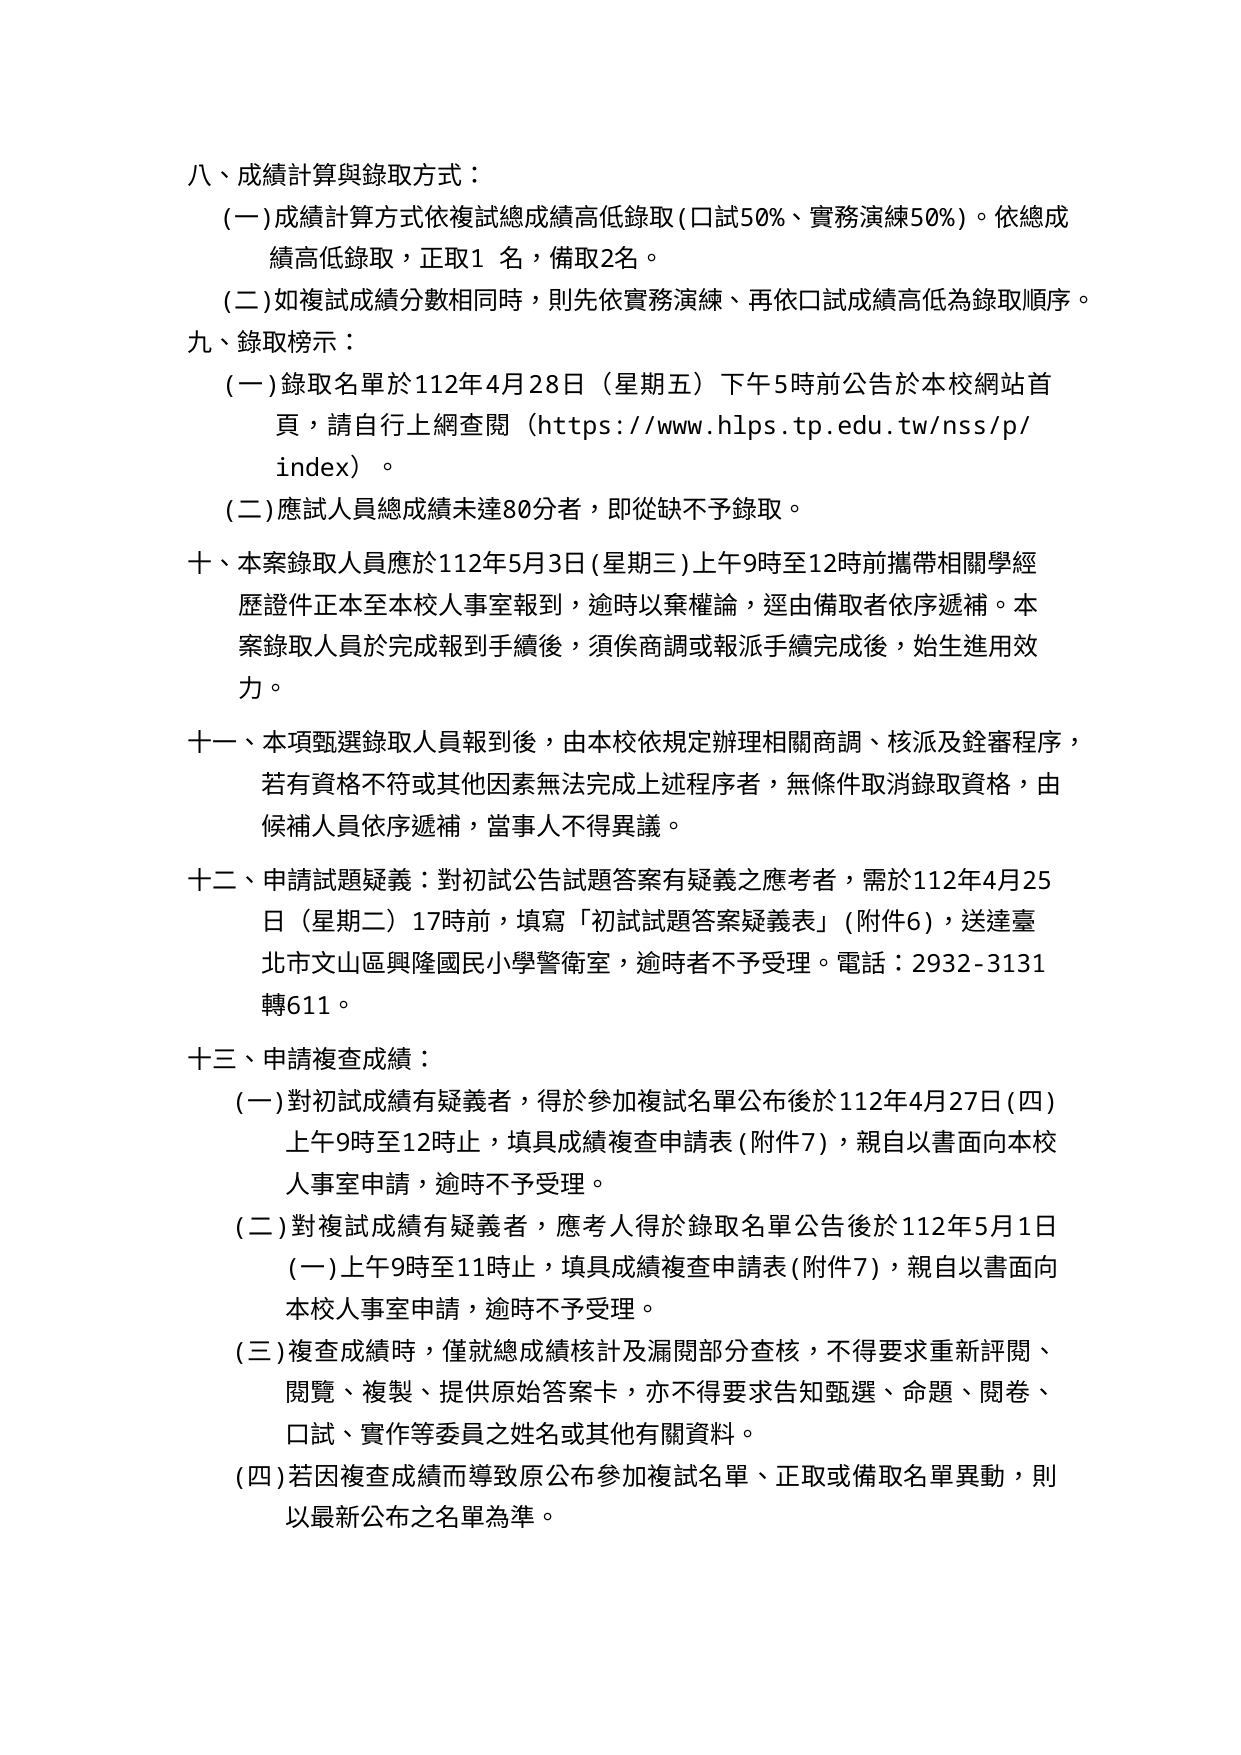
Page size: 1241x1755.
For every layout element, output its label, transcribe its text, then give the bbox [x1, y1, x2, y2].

text (二)對複試成績有疑義者，應考人得於錄取名單公告後於112年5月1日(一)上午9時至11時止，填具成績複查申請表(附件7)，親自以書面向本校人事室申請，逾時不予受理。 [232, 1201, 1059, 1326]
text (三)複查成績時，僅就總成績核計及漏閱部分查核，不得要求重新評閱、閱覽、複製、提供原始答案卡，亦不得要求告知甄選、命題、閱卷、口試、實作等委員之姓名或其他有關資料。 [232, 1326, 1059, 1451]
text (一)成績計算方式依複試總成績高低錄取(口試50%、實務演練50%)。依總成績高低錄取，正取1 名，備取2名。 [219, 192, 1088, 275]
text 十二、申請試題疑義：對初試公告試題答案有疑義之應考者，需於112年4月25日（星期二）17時前，填寫「初試試題答案疑義表」(附件6)，送達臺北市文山區興隆國民小學警衛室，逾時者不予受理。電話：2932-3131轉611。 [187, 855, 1059, 1021]
text 十三、申請複查成績： [187, 1034, 1088, 1076]
text 十、本案錄取人員應於112年5月3日(星期三)上午9時至12時前攜帶相關學經歷證件正本至本校人事室報到，逾時以棄權論，逕由備取者依序遞補。本案錄取人員於完成報到手續後，須俟商調或報派手續完成後，始生進用效力。 [187, 538, 1059, 705]
text (二)應試人員總成績未達80分者，即從缺不予錄取。 [222, 484, 1118, 526]
text (一)錄取名單於112年4月28日（星期五）下午5時前公告於本校網站首頁，請自行上網查閱（https://www.hlps.tp.edu.tw/nss/p/index）。 [222, 359, 1073, 484]
text (一)對初試成績有疑義者，得於參加複試名單公布後於112年4月27日(四)上午9時至12時止，填具成績複查申請表(附件7)，親自以書面向本校人事室申請，逾時不予受理。 [232, 1076, 1059, 1201]
text 十一、本項甄選錄取人員報到後，由本校依規定辦理相關商調、核派及銓審程序，若有資格不符或其他因素無法完成上述程序者，無條件取消錄取資格，由候補人員依序遞補，當事人不得異議。 [187, 717, 1073, 842]
text (二)如複試成績分數相同時，則先依實務演練、再依口試成績高低為錄取順序。 [219, 275, 1103, 317]
text 八、成績計算與錄取方式： [187, 150, 1008, 192]
text (四)若因複查成績而導致原公布參加複試名單、正取或備取名單異動，則以最新公布之名單為準。 [232, 1451, 1059, 1534]
text 九、錄取榜示： [187, 317, 1044, 358]
